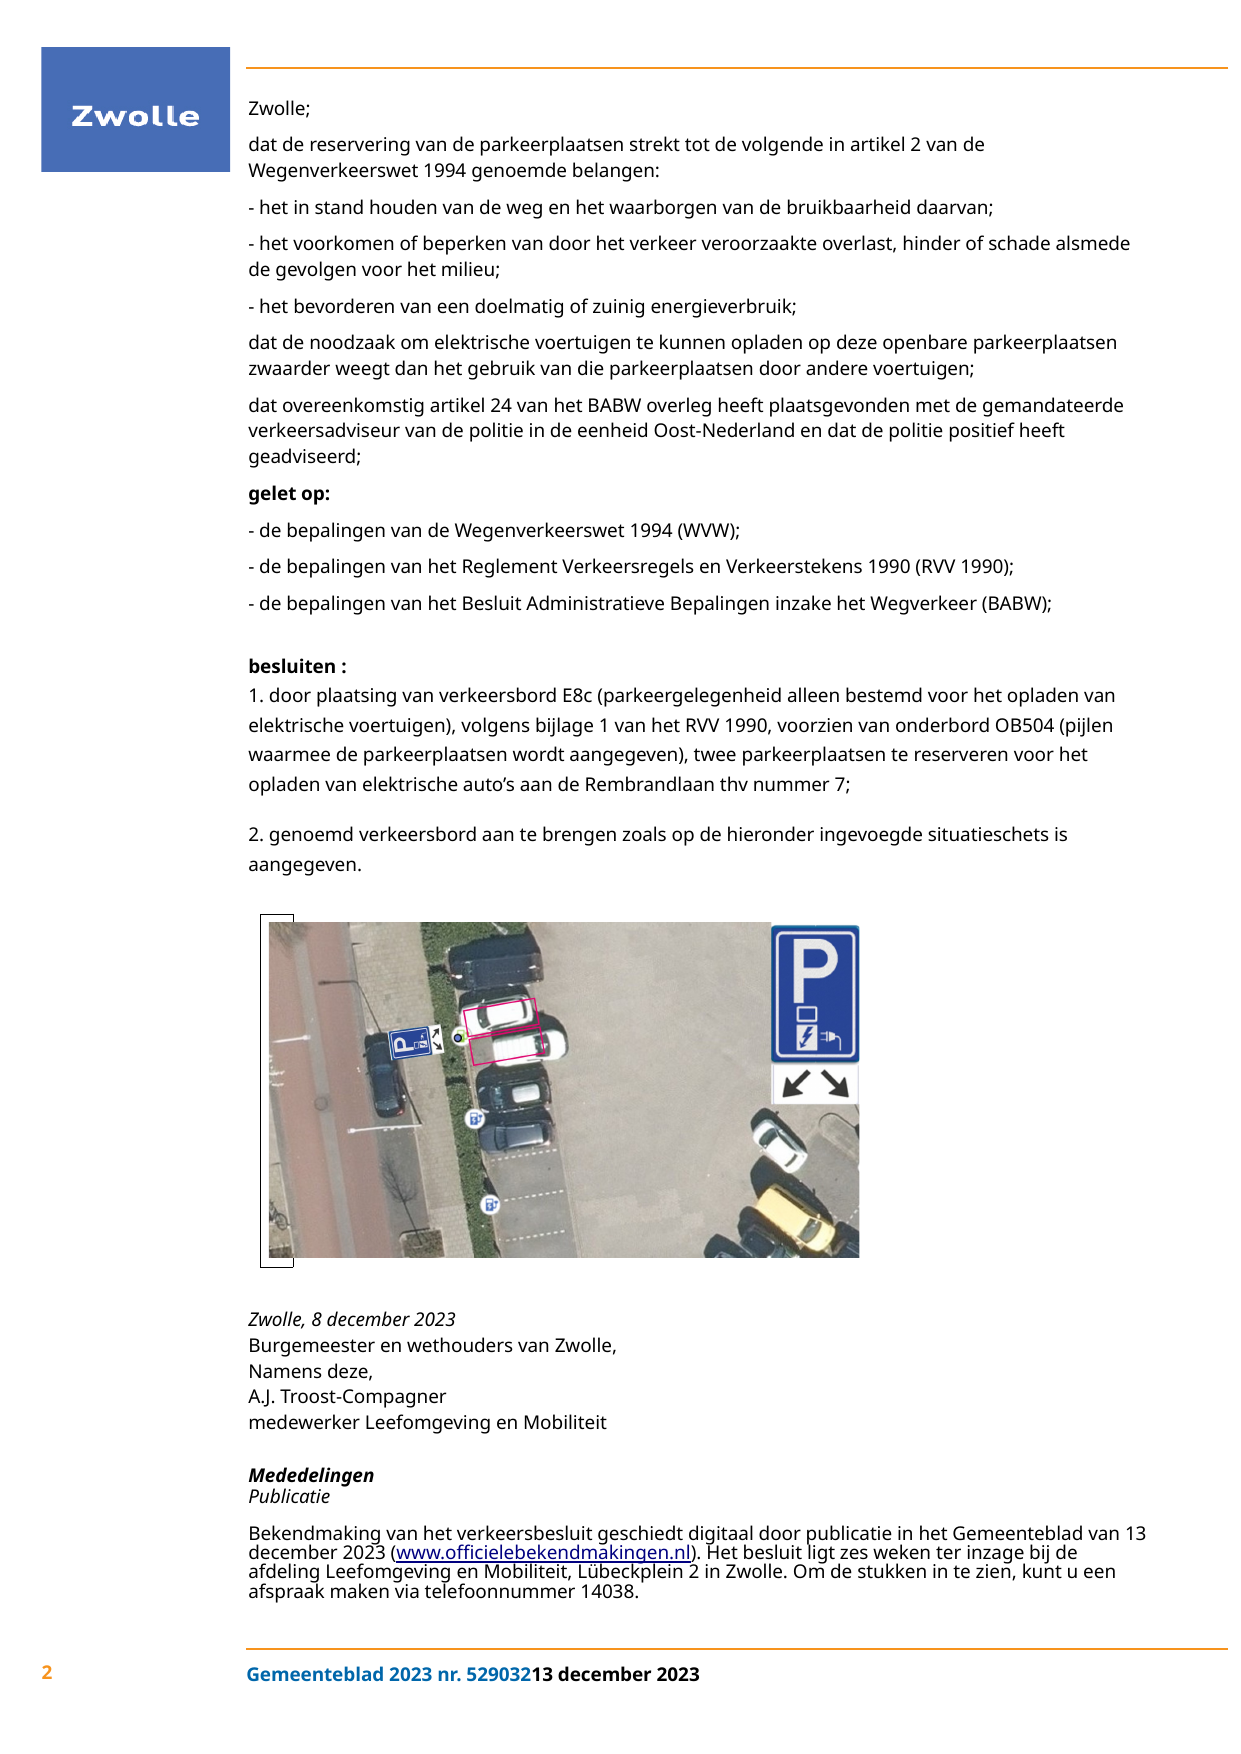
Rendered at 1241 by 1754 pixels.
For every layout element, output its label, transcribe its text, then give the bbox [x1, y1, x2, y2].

text - het voorkomen of beperken van door het verkeer veroorzaakte overlast, hinder of schade alsmede de gevolgen voor het milieu; [248, 231, 1152, 282]
text dat de noodzaak om elektrische voertuigen te kunnen opladen op deze openbare parkeerplaatsen zwaarder weegt dan het gebruik van die parkeerplaatsen door andere voertuigen; [248, 329, 1152, 381]
text A.J. Troost-Compagner [248, 1383, 1152, 1409]
text Zwolle, 8 december 2023 [248, 1306, 1152, 1332]
text medewerker Leefomgeving en Mobiliteit [248, 1409, 1152, 1435]
picture [41, 47, 231, 172]
text Publicatie [248, 1488, 1152, 1507]
text gelet op: [248, 480, 1152, 506]
text Namens deze, [248, 1358, 1152, 1383]
text 2. genoemd verkeersbord aan te brengen zoals op de hieronder ingevoegde situatieschets is aangegeven. [248, 822, 1152, 877]
text Mededelingen [248, 1462, 1152, 1488]
text - de bepalingen van de Wegenverkeerswet 1994 (WVW); [248, 517, 1152, 542]
text - de bepalingen van het Besluit Administratieve Bepalingen inzake het Wegverkeer (BABW); [248, 590, 1152, 616]
text - het bevorderen van een doelmatig of zuinig energieverbruik; [248, 293, 1152, 319]
text - de bepalingen van het Reglement Verkeersregels en Verkeerstekens 1990 (RVV 1990); [248, 553, 1152, 579]
text 1. door plaatsing van verkeersbord E8c (parkeergelegenheid alleen bestemd voor het opladen van elektrische voertuigen), volgens bijlage 1 van het RVV 1990, voorzien van onderbord OB504 (pijlen waarmee de parkeerplaatsen wordt aangegeven), twee parkeerplaatsen te reserveren voor het opladen van elektrische auto’s aan de Rembrandlaan thv nummer 7; [248, 682, 1152, 797]
text Burgemeester en wethouders van Zwolle, [248, 1332, 1152, 1358]
text Zwolle; [248, 95, 1152, 121]
picture [268, 922, 860, 1258]
text besluiten : [248, 653, 1152, 678]
text Bekendmaking van het verkeersbesluit geschiedt digitaal door publicatie in het Gemeenteblad van 13 december 2023 (www.officielebekendmakingen.nl). Het besluit ligt zes weken ter inzage bij de afdeling Leefomgeving en Mobiliteit, Lübeckplein 2 in Zwolle. Om de stukken in te zien, kunt u een afspraak maken via telefoonnummer 14038. [248, 1525, 1152, 1602]
text dat de reservering van de parkeerplaatsen strekt tot de volgende in artikel 2 van de Wegenverkeerswet 1994 genoemde belangen: [248, 131, 1152, 183]
text dat overeenkomstig artikel 24 van het BABW overleg heeft plaatsgevonden met de gemandateerde verkeersadviseur van de politie in de eenheid Oost-Nederland en dat de politie positief heeft geadviseerd; [248, 392, 1152, 469]
text - het in stand houden van de weg en het waarborgen van de bruikbaarheid daarvan; [248, 194, 1152, 219]
